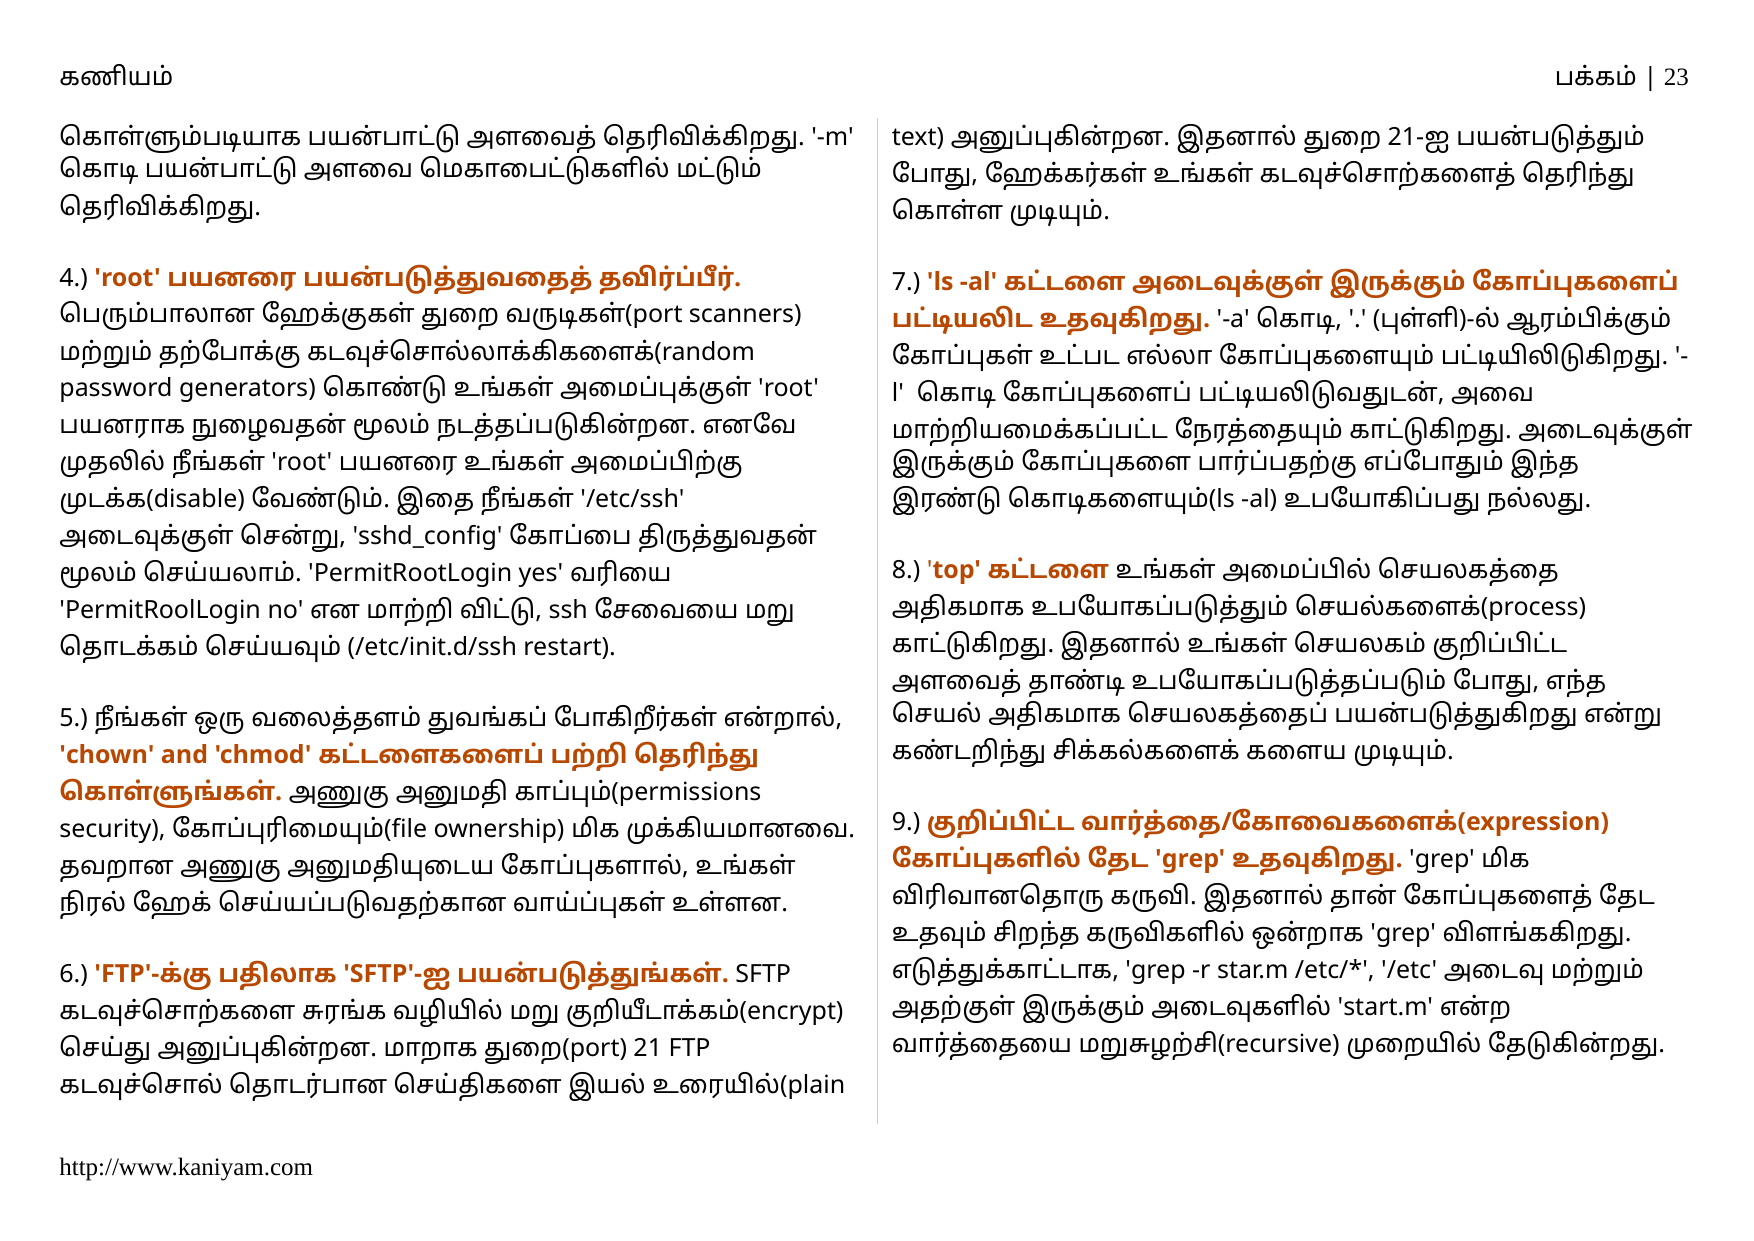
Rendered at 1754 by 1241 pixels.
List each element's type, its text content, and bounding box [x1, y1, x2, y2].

text கொள்ளும்படியாக பயன்பாட்டு அளவைத் தெரிவிக்கிறது. '-m' கொடி பயன்பாட்டு அளவை மெகாபைட்டுகளில் மட்டும் தெரிவிக்கிறது. 4.) 'root' பயனரை பயன்படுத்துவதைத் தவிர்ப்பீர். பெரும்பாலான ஹேக்குகள் துறை வருடிகள்(port scanners) மற்றும் தற்போக்கு கடவுச்சொல்லாக்கிகளைக்(random password generators) கொண்டு உங்கள் அமைப்புக்குள் 'root' பயனராக நுழைவதன் மூலம் நடத்தப்படுகின்றன. எனவே முதலில் நீங்கள் 'root' பயனரை உங்கள் அமைப்பிற்கு முடக்க(disable) வேண்டும். இதை நீங்கள் '/etc/ssh' அடைவுக்குள் சென்று, 'sshd_config' கோப்பை திருத்துவதன் மூலம் செய்யலாம். 'PermitRootLogin yes' வரியை 'PermitRoolLogin no' என மாற்றி விட்டு, ssh சேவையை மறு தொடக்கம் செய்யவும் (/etc/init.d/ssh restart). 5.) நீங்கள் ஒரு வலைத்தளம் துவங்கப் போகிறீர்கள் என்றால், 'chown' and 'chmod' கட்டளைகளைப் பற்றி தெரிந்து கொள்ளுங்கள். அணுகு அனுமதி காப்பும்(permissions security), கோப்புரிமையும்(file ownership) மிக முக்கியமானவை. தவறான அணுகு அனுமதியுடைய கோப்புகளால், உங்கள் நிரல் ஹேக் செய்யப்படுவதற்கான வாய்ப்புகள் உள்ளன. 6.) 'FTP'-க்கு பதிலாக 'SFTP'-ஐ பயன்படுத்துங்கள். SFTP கடவுச்சொற்களை சுரங்க வழியில் மறு குறியீடாக்கம்(encrypt) செய்து அனுப்புகின்றன. மாறாக துறை(port) 21 FTP கடவுச்சொல் தொடர்பான செய்திகளை இயல் உரையில்(plain [59, 118, 862, 1104]
text text) அனுப்புகின்றன. இதனால் துறை 21-ஐ பயன்படுத்தும் போது, ஹேக்கர்கள் உங்கள் கடவுச்சொற்களைத் தெரிந்து கொள்ள முடியும். 7.) 'ls -al' கட்டளை அடைவுக்குள் இருக்கும் கோப்புகளைப் பட்டியலிட உதவுகிறது. '-a' கொடி, '.' (புள்ளி)-ல் ஆரம்பிக்கும் கோப்புகள் உட்பட எல்லா கோப்புகளையும் பட்டியிலிடுகிறது. '-l' கொடி கோப்புகளைப் பட்டியலிடுவதுடன், அவை மாற்றியமைக்கப்பட்ட நேரத்தையும் காட்டுகிறது. அடைவுக்குள் இருக்கும் கோப்புகளை பார்ப்பதற்கு எப்போதும் இந்த இரண்டு கொடிகளையும்(ls -al) உபயோகிப்பது நல்லது. 8.) 'top' கட்டளை உங்கள் அமைப்பில் செயலகத்தை அதிகமாக உபயோகப்படுத்தும் செயல்களைக்(process) காட்டுகிறது. இதனால் உங்கள் செயலகம் குறிப்பிட்ட அளவைத் தாண்டி உபயோகப்படுத்தப்படும் போது, எந்த செயல் அதிகமாக செயலகத்தைப் பயன்படுத்துகிறது என்று கண்டறிந்து சிக்கல்களைக் களைய முடியும். 9.) குறிப்பிட்ட வார்த்தை/கோவைகளைக்(expression) கோப்புகளில் தேட 'grep' உதவுகிறது. 'grep' மிக விரிவானதொரு கருவி. இதனால் தான் கோப்புகளைத் தேட உதவும் சிறந்த கருவிகளில் ஒன்றாக 'grep' விளங்ககிறது. எடுத்துக்காட்டாக, 'grep -r star.m /etc/*', '/etc' அடைவு மற்றும் அதற்குள் இருக்கும் அடைவுகளில் 'start.m' என்ற வார்த்தையை மறுசுழற்சி(recursive) முறையில் தேடுகின்றது. [892, 118, 1695, 1097]
